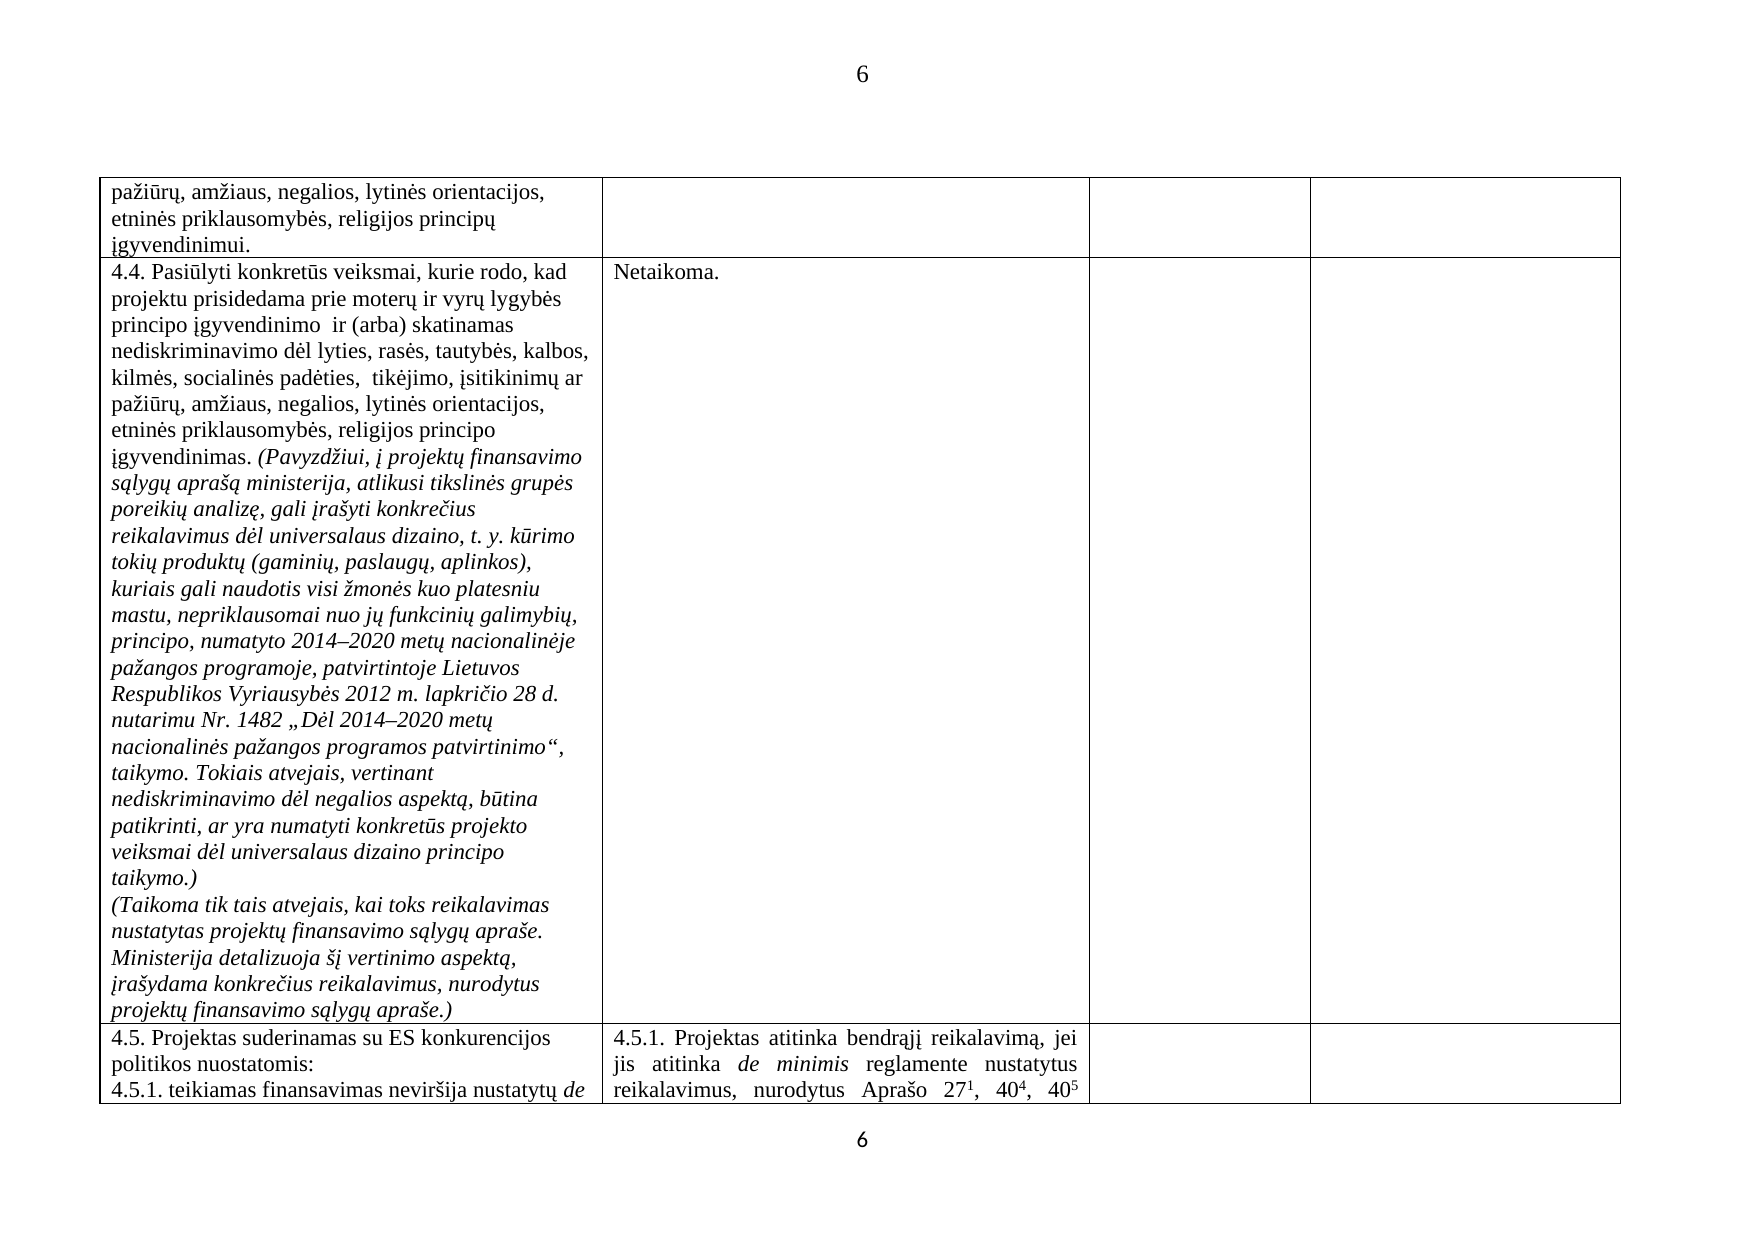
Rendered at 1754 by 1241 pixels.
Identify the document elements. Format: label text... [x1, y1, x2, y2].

table_cell [1311, 178, 1620, 257]
table_cell Netaikoma. [603, 258, 1089, 1023]
table_cell 4.4. Pasiūlyti konkretūs veiksmai, kurie rodo, kad projektu prisidedama prie moterų ir vyrų lygybės principo įgyvendinimo ir (arba) skatinamas nediskriminavimo dėl lyties, rasės, tautybės, kalbos, kilmės, socialinės padėties, tikėjimo, įsitikinimų ar pažiūrų, amžiaus, negalios, lytinės orientacijos, etninės priklausomybės, religijos principo įgyvendinimas. (Pavyzdžiui, į projektų finansavimo sąlygų aprašą ministerija, atlikusi tikslinės grupės poreikių analizę, gali įrašyti konkrečius reikalavimus dėl universalaus dizaino, t. y. kūrimo tokių produktų (gaminių, paslaugų, aplinkos), kuriais gali naudotis visi žmonės kuo platesniu mastu, nepriklausomai nuo jų funkcinių galimybių, principo, numatyto 2014–2020 metų nacionalinėje pažangos programoje, patvirtintoje Lietuvos Respublikos Vyriausybės 2012 m. lapkričio 28 d. nutarimu Nr. 1482 „Dėl 2014–2020 metų nacionalinės pažangos programos patvirtinimo“, taikymo. Tokiais atvejais, vertinant nediskriminavimo dėl negalios aspektą, būtina patikrinti, ar yra numatyti konkretūs projekto veiksmai dėl universalaus dizaino principo taikymo.) (Taikoma tik tais atvejais, kai toks reikalavimas nustatytas projektų finansavimo sąlygų apraše. Ministerija detalizuoja šį vertinimo aspektą, įrašydama konkrečius reikalavimus, nurodytus projektų finansavimo sąlygų apraše.) [101, 258, 602, 1023]
table_cell [603, 178, 1089, 257]
table_cell [1311, 1024, 1620, 1103]
table_cell 4.5.1. Projektas atitinka bendrąjį reikalavimą, jei jis atitinka de minimis reglamente nustatytus reikalavimus, nurodytus Aprašo 271, 404, 405 [603, 1024, 1089, 1103]
table_cell [1311, 258, 1620, 1023]
table_cell pažiūrų, amžiaus, negalios, lytinės orientacijos, etninės priklausomybės, religijos principų įgyvendinimui. [101, 178, 602, 257]
table_cell 4.5. Projektas suderinamas su ES konkurencijos politikos nuostatomis: 4.5.1. teikiamas finansavimas neviršija nustatytų de [101, 1024, 602, 1103]
table_cell [1090, 1024, 1310, 1103]
table_cell [1090, 258, 1310, 1023]
table_cell [1090, 178, 1310, 257]
